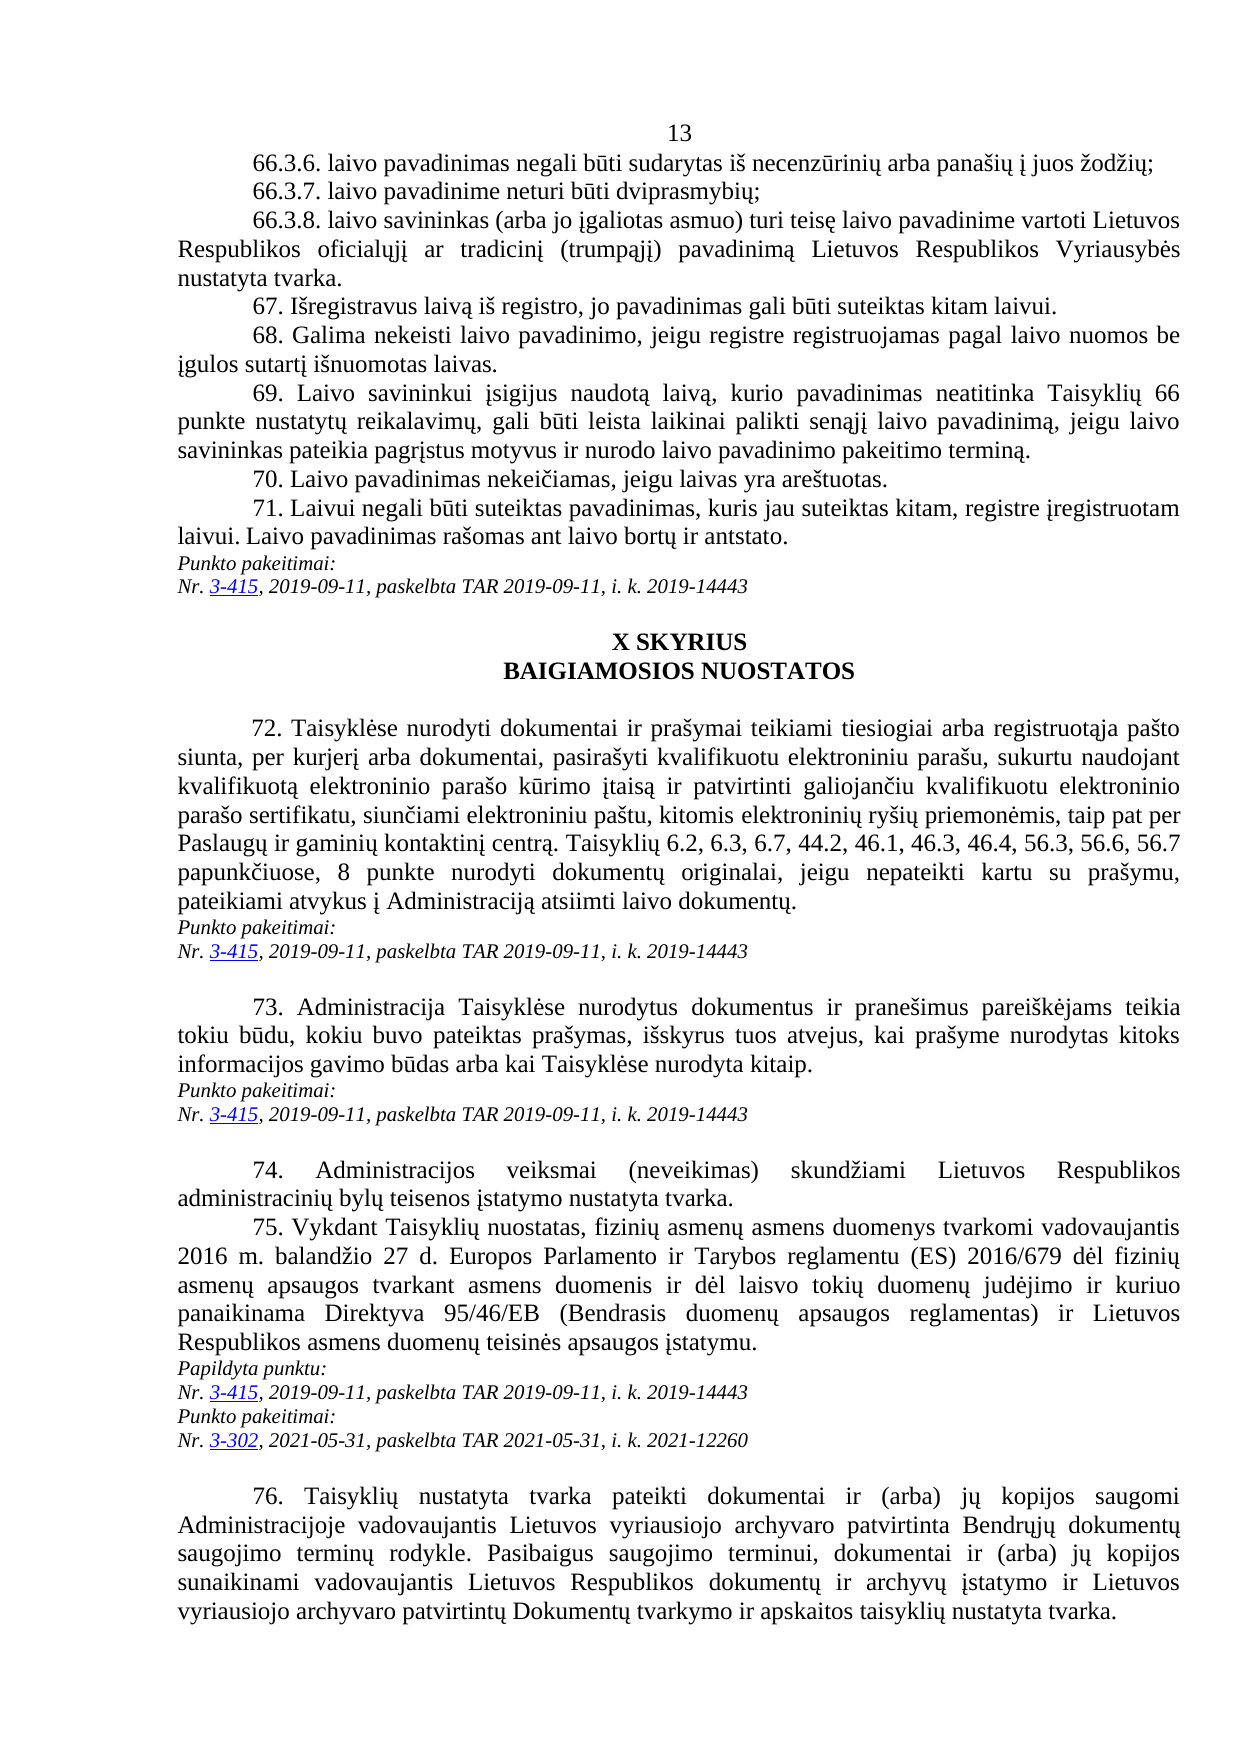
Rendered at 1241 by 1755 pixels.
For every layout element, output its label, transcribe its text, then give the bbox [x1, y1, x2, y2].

text Punkto pakeitimai: [177, 1404, 1181, 1428]
text Punkto pakeitimai: [177, 1078, 1181, 1102]
text 68. Galima nekeisti laivo pavadinimo, jeigu registre registruojamas pagal laivo nuomos be įgulos sutartį išnuomotas laivas. [177, 320, 1181, 378]
text Punkto pakeitimai: [177, 915, 1181, 939]
text 75. Vykdant Taisyklių nuostatas, fizinių asmenų asmens duomenys tvarkomi vadovaujantis 2016 m. balandžio 27 d. Europos Parlamento ir Tarybos reglamentu (ES) 2016/679 dėl fizinių asmenų apsaugos tvarkant asmens duomenis ir dėl laisvo tokių duomenų judėjimo ir kuriuo panaikinama Direktyva 95/46/EB (Bendrasis duomenų apsaugos reglamentas) ir Lietuvos Respublikos asmens duomenų teisinės apsaugos įstatymu. [177, 1212, 1181, 1356]
text Nr. 3-302, 2021-05-31, paskelbta TAR 2021-05-31, i. k. 2021-12260 [177, 1428, 1181, 1452]
text X SKYRIUS [177, 627, 1181, 656]
text 66.3.6. laivo pavadinimas negali būti sudarytas iš necenzūrinių arba panašių į juos žodžių; [177, 148, 1181, 176]
text 66.3.7. laivo pavadinime neturi būti dviprasmybių; [177, 176, 1181, 205]
text Nr. 3-415, 2019-09-11, paskelbta TAR 2019-09-11, i. k. 2019-14443 [177, 574, 1181, 598]
text Nr. 3-415, 2019-09-11, paskelbta TAR 2019-09-11, i. k. 2019-14443 [177, 1380, 1181, 1404]
text 73. Administracija Taisyklėse nurodytus dokumentus ir pranešimus pareiškėjams teikia tokiu būdu, kokiu buvo pateiktas prašymas, išskyrus tuos atvejus, kai prašyme nurodytas kitoks informacijos gavimo būdas arba kai Taisyklėse nurodyta kitaip. [177, 992, 1181, 1078]
text 72. Taisyklėse nurodyti dokumentai ir prašymai teikiami tiesiogiai arba registruotąja pašto siunta, per kurjerį arba dokumentai, pasirašyti kvalifikuotu elektroniniu parašu, sukurtu naudojant kvalifikuotą elektroninio parašo kūrimo įtaisą ir patvirtinti galiojančiu kvalifikuotu elektroninio parašo sertifikatu, siunčiami elektroniniu paštu, kitomis elektroninių ryšių priemonėmis, taip pat per Paslaugų ir gaminių kontaktinį centrą. Taisyklių 6.2, 6.3, 6.7, 44.2, 46.1, 46.3, 46.4, 56.3, 56.6, 56.7 papunkčiuose, 8 punkte nurodyti dokumentų originalai, jeigu nepateikti kartu su prašymu, pateikiami atvykus į Administraciją atsiimti laivo dokumentų. [177, 713, 1181, 915]
text 70. Laivo pavadinimas nekeičiamas, jeigu laivas yra areštuotas. [177, 464, 1181, 493]
text 71. Laivui negali būti suteiktas pavadinimas, kuris jau suteiktas kitam, registre įregistruotam laivui. Laivo pavadinimas rašomas ant laivo bortų ir antstato. [177, 493, 1181, 550]
text 69. Laivo savininkui įsigijus naudotą laivą, kurio pavadinimas neatitinka Taisyklių 66 punkte nustatytų reikalavimų, gali būti leista laikinai palikti senąjį laivo pavadinimą, jeigu laivo savininkas pateikia pagrįstus motyvus ir nurodo laivo pavadinimo pakeitimo terminą. [177, 378, 1181, 464]
text Punkto pakeitimai: [177, 550, 1181, 574]
text BAIGIAMOSIOS NUOSTATOS [177, 656, 1181, 685]
text 66.3.8. laivo savininkas (arba jo įgaliotas asmuo) turi teisę laivo pavadinime vartoti Lietuvos Respublikos oficialųjį ar tradicinį (trumpąjį) pavadinimą Lietuvos Respublikos Vyriausybės nustatyta tvarka. [177, 205, 1181, 291]
text Nr. 3-415, 2019-09-11, paskelbta TAR 2019-09-11, i. k. 2019-14443 [177, 1102, 1181, 1126]
text 76. Taisyklių nustatyta tvarka pateikti dokumentai ir (arba) jų kopijos saugomi Administracijoje vadovaujantis Lietuvos vyriausiojo archyvaro patvirtinta Bendrųjų dokumentų saugojimo terminų rodykle. Pasibaigus saugojimo terminui, dokumentai ir (arba) jų kopijos sunaikinami vadovaujantis Lietuvos Respublikos dokumentų ir archyvų įstatymo ir Lietuvos vyriausiojo archyvaro patvirtintų Dokumentų tvarkymo ir apskaitos taisyklių nustatyta tvarka. [177, 1481, 1181, 1625]
text Papildyta punktu: [177, 1356, 1181, 1380]
text 74. Administracijos veiksmai (neveikimas) skundžiami Lietuvos Respublikos administracinių bylų teisenos įstatymo nustatyta tvarka. [177, 1155, 1181, 1212]
text 67. Išregistravus laivą iš registro, jo pavadinimas gali būti suteiktas kitam laivui. [177, 291, 1181, 320]
text Nr. 3-415, 2019-09-11, paskelbta TAR 2019-09-11, i. k. 2019-14443 [177, 939, 1181, 963]
